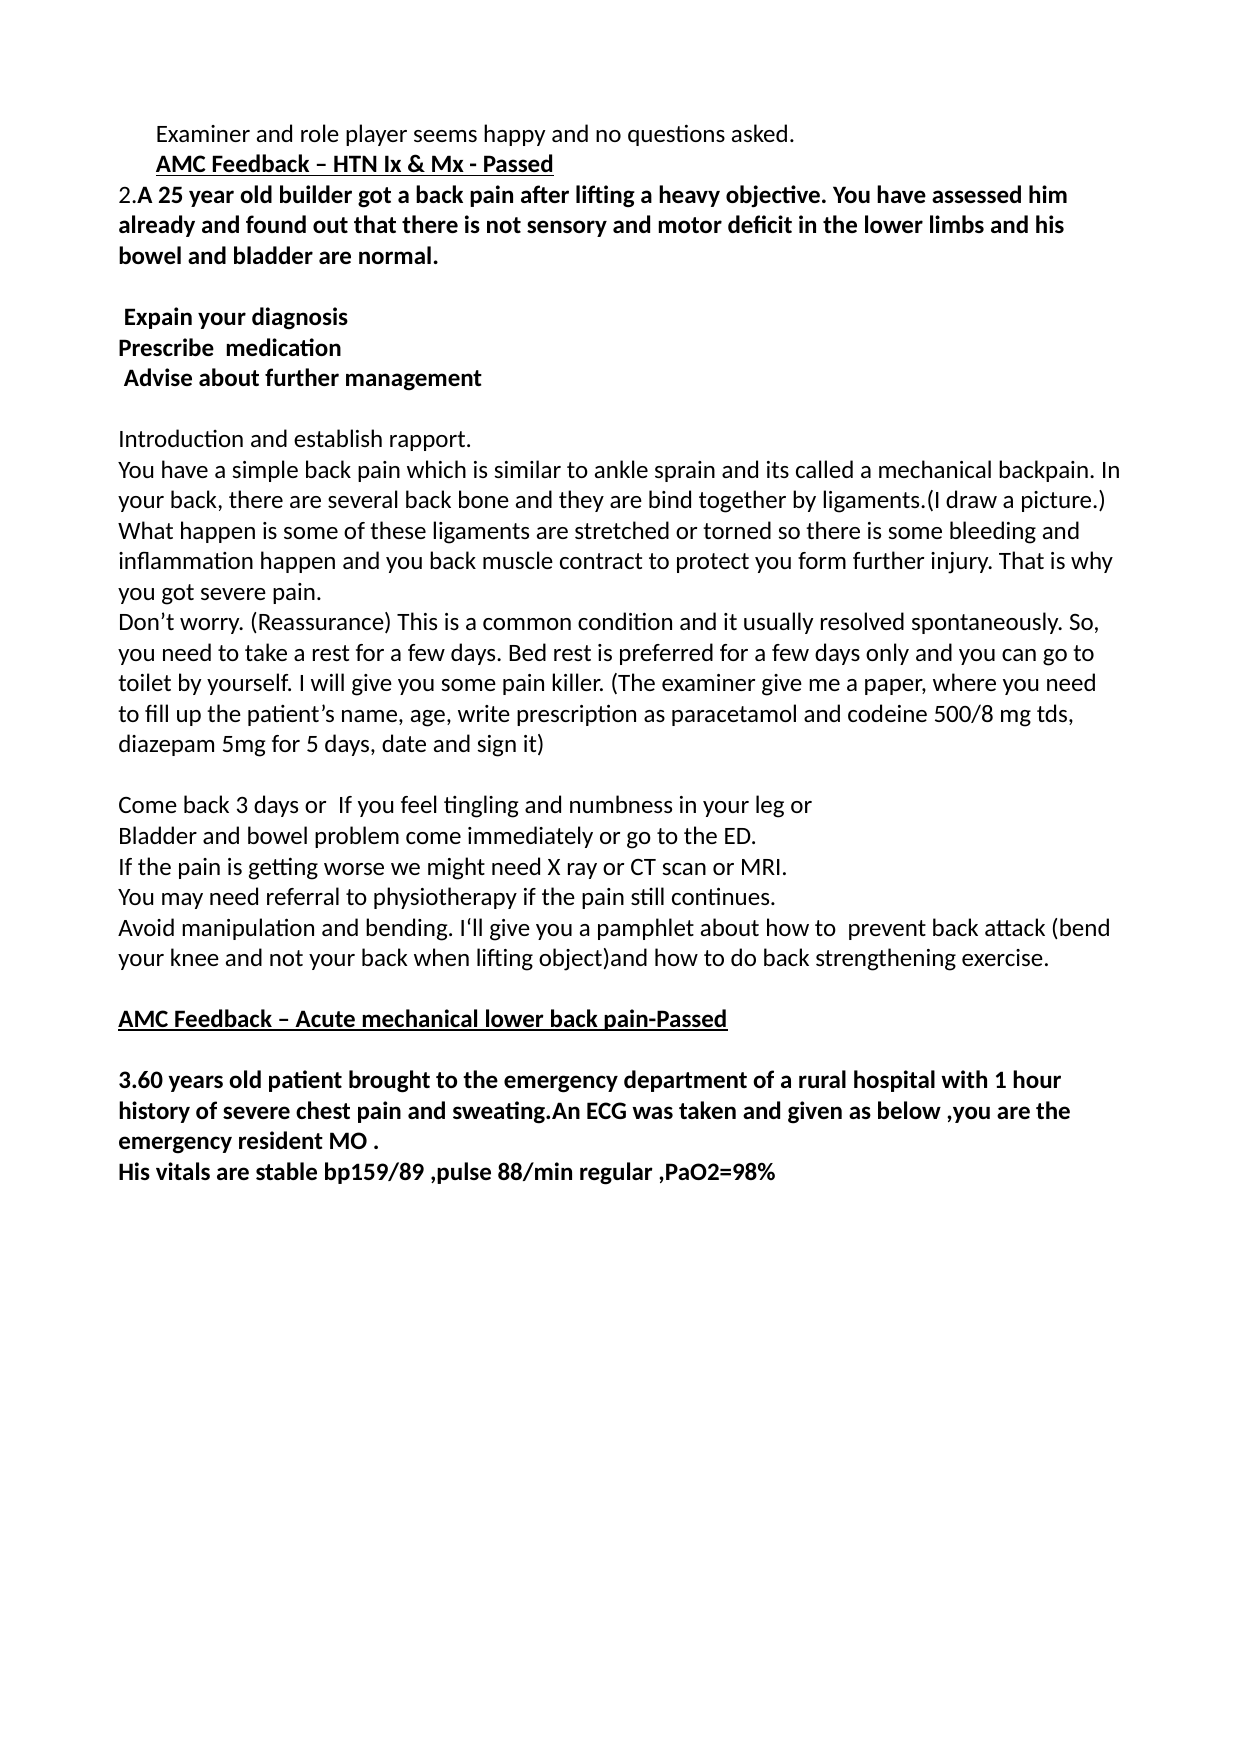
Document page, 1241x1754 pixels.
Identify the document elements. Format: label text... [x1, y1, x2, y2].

text 2.A 25 year old builder got a back pain after lifting a heavy objective. You have assessed him already and found out that there is not sensory and motor deficit in the lower limbs and his bowel and bladder are normal. [118, 179, 1122, 271]
text Expain your diagnosis [118, 301, 1122, 332]
text Advise about further management [118, 362, 1122, 393]
text Don’t worry. (Reassurance) This is a common condition and it usually resolved spontaneously. So, you need to take a rest for a few days. Bed rest is preferred for a few days only and you can go to toilet by yourself. I will give you some pain killer. (The examiner give me a paper, where you need to fill up the patient’s name, age, write prescription as paracetamol and codeine 500/8 mg tds, diazepam 5mg for 5 days, date and sign it) [118, 606, 1122, 759]
text You have a simple back pain which is similar to ankle sprain and its called a mechanical backpain. In your back, there are several back bone and they are bind together by ligaments.(I draw a picture.) What happen is some of these ligaments are stretched or torned so there is some bleeding and inflammation happen and you back muscle contract to protect you form further injury. That is why you got severe pain. [118, 454, 1122, 606]
text Come back 3 days or If you feel tingling and numbness in your leg or [118, 789, 1122, 820]
text Bladder and bowel problem come immediately or go to the ED. [118, 820, 1122, 851]
text You may need referral to physiotherapy if the pain still continues. [118, 881, 1122, 912]
text Avoid manipulation and bending. I‘ll give you a pamphlet about how to prevent back attack (bend your knee and not your back when lifting object)and how to do back strengthening exercise. [118, 912, 1122, 973]
text If the pain is getting worse we might need X ray or CT scan or MRI. [118, 851, 1122, 881]
text Prescribe medication [118, 332, 1122, 362]
text Examiner and role player seems happy and no questions asked. [156, 118, 1122, 149]
text Introduction and establish rapport. [118, 423, 1122, 454]
text 3.60 years old patient brought to the emergency department of a rural hospital with 1 hour history of severe chest pain and sweating.An ECG was taken and given as below ,you are the emergency resident MO . [118, 1064, 1122, 1156]
text His vitals are stable bp159/89 ,pulse 88/min regular ,PaO2=98% [118, 1156, 1122, 1186]
text AMC Feedback – HTN Ix & Mx - Passed [156, 149, 1122, 179]
text AMC Feedback – Acute mechanical lower back pain-Passed [118, 1003, 1122, 1034]
